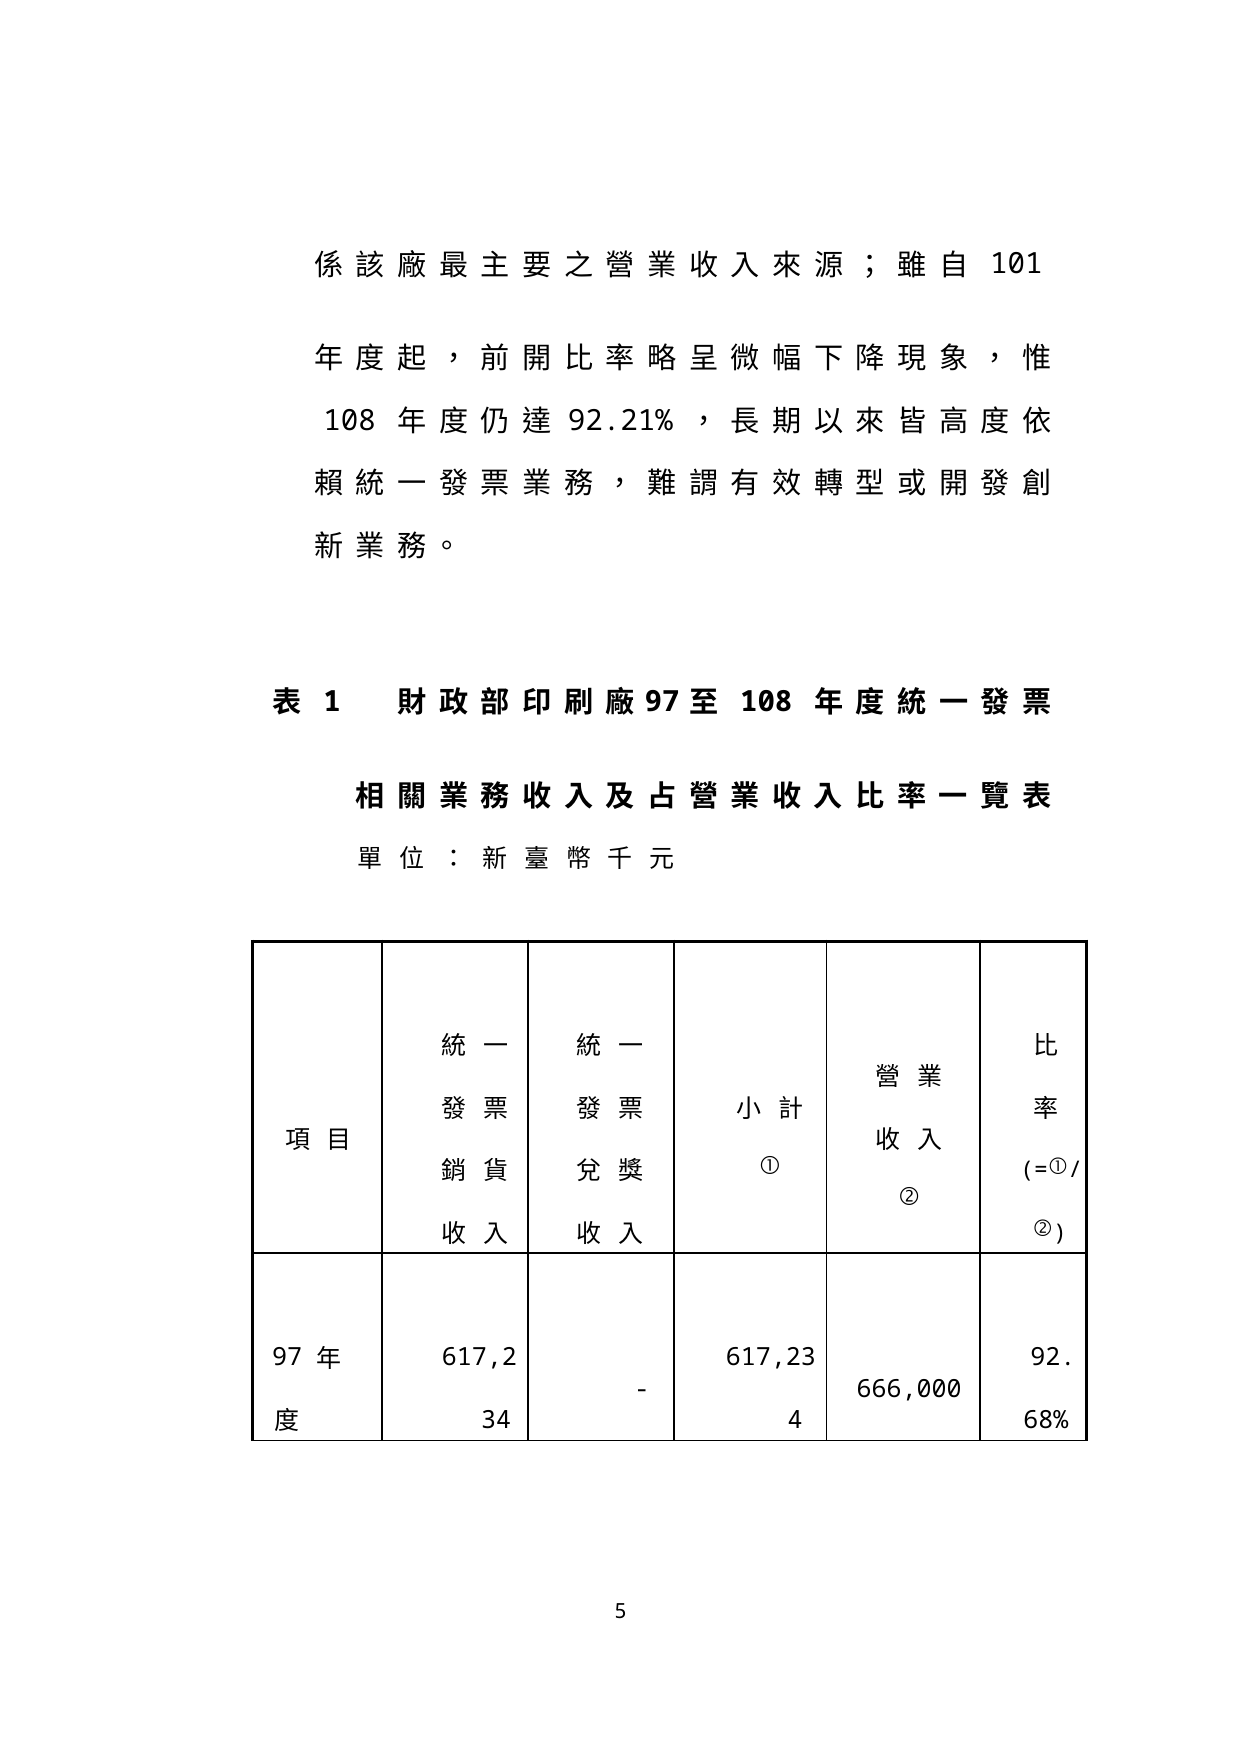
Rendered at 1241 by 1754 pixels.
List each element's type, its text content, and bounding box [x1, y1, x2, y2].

table_header 比率 (=/) [981, 943, 1085, 1252]
table_header 統一發票 銷貨收入 [383, 943, 527, 1252]
table_header 項目 [254, 943, 381, 1252]
table_cell - [529, 1254, 673, 1439]
table_cell 97年度 [254, 1254, 381, 1439]
table_cell 617,234 [675, 1254, 826, 1439]
text 表1 財政部印刷廠97至108年度統一發票相關業務收入及占營業收入比率一覽表 單位：新臺幣千元 [244, 627, 1058, 877]
text 以財政部印刷廠97年度至108年度統一發票相關業務收入決算資料觀之(詳表1)，近10餘年統一發票業務收入占營業收入比率介於92.21%至96.07%間，皆逾9成，係該廠最主要之營業收入來源；雖自101年度起，前開比率略呈微幅下降現象，惟108年度仍達92.21%，長期以來皆高度依賴統一發票業務，難謂有效轉型或開發創新業務。 [271, 189, 1058, 564]
table_header 營業收入 [827, 943, 979, 1252]
table_header 小計 [675, 943, 826, 1252]
table_cell 666,000 [827, 1254, 979, 1439]
table_cell 92.68% [981, 1254, 1085, 1439]
table_cell 617,234 [383, 1254, 527, 1439]
table_header 統一發票 兌獎收入 [529, 943, 673, 1252]
